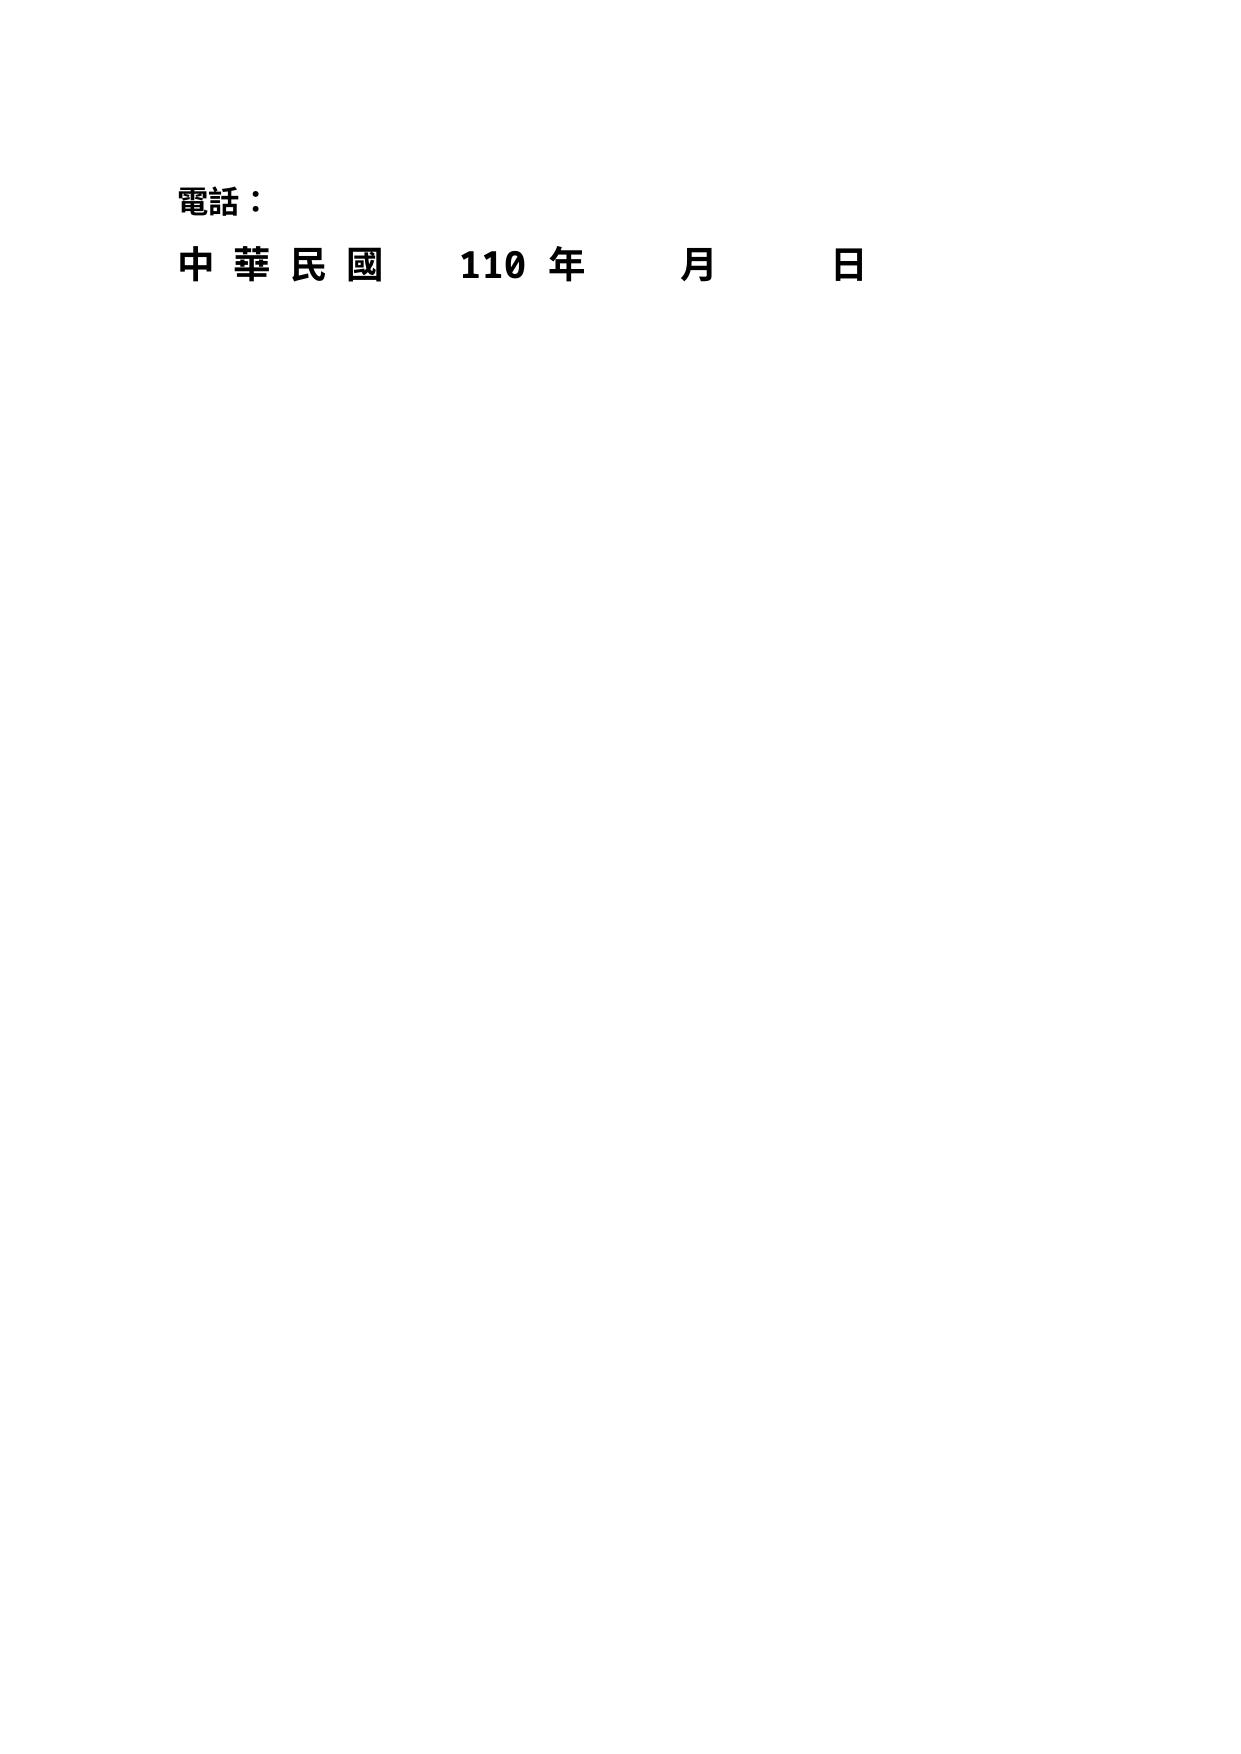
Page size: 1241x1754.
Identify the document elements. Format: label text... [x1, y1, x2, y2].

text 中 華 民 國 110 年 月 日 [177, 221, 1063, 283]
text 電話： [177, 158, 1063, 221]
